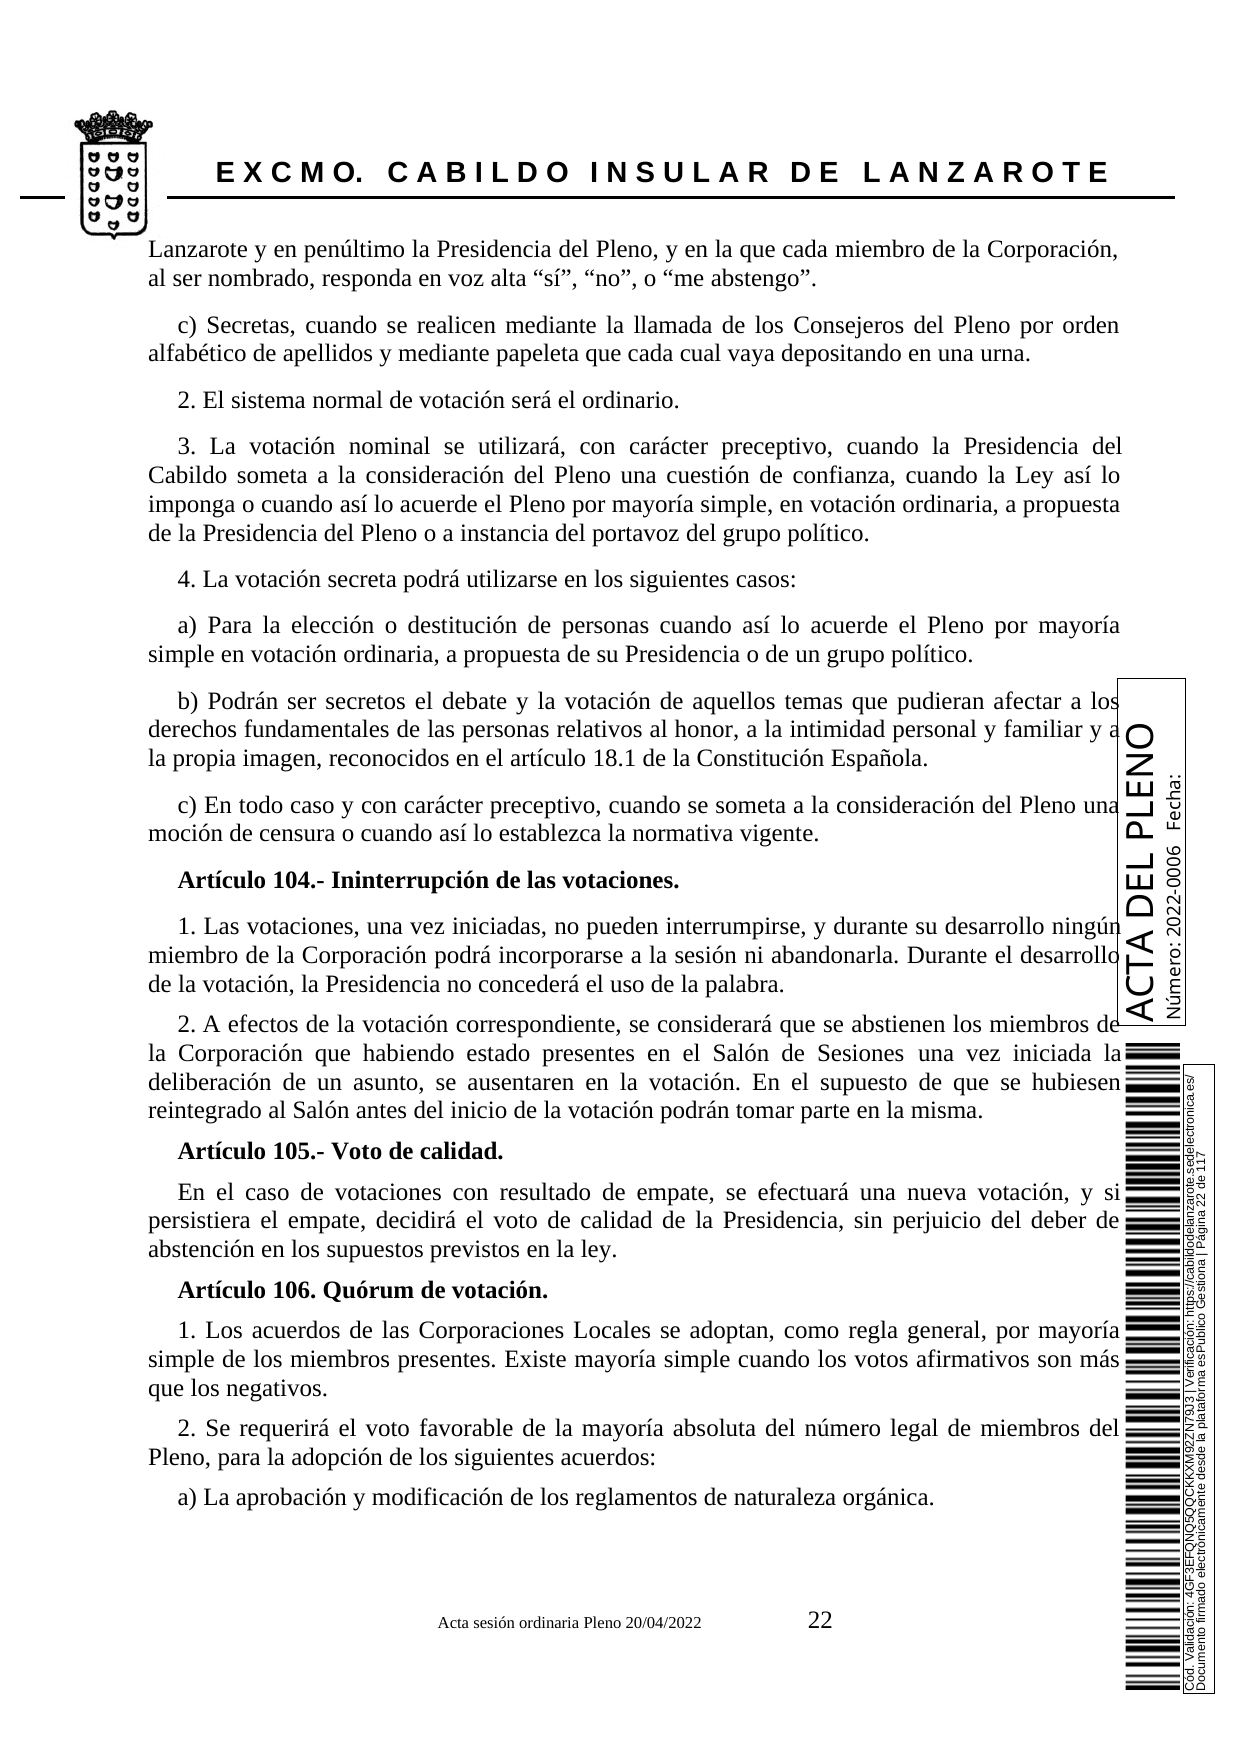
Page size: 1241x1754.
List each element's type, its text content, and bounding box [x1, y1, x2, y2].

list ACTA DEL PLENO [1118, 894, 1160, 1025]
list La aprobación y modificación de los reglamentos de naturaleza orgánica. [177, 1482, 1125, 1511]
subtitle Artículo 104.- Ininterrupción de las votaciones. [177, 865, 1190, 894]
subtitle Artículo 106. Quórum de votación. [177, 1275, 1125, 1303]
list La votación nominal se utilizará, con carácter preceptivo, cuando la Presidencia del Cabildo someta a la consideración del Pleno una cuestión de confianza, cuando la Ley así lo imponga o cuando así lo acuerde el Pleno por mayoría simple, en votación ordinaria, a propuesta de la Presidencia del Pleno o a instancia del portavoz del grupo político. [148, 431, 1122, 546]
list Número: 2022-0006 Fecha: 24/05/2022 [1163, 894, 1185, 1025]
text En el caso de votaciones con resultado de empate, se efectuará una nueva votación, y si persistiera el empate, decidirá el voto de calidad de la Presidencia, sin perjuicio del deber de abstención en los supuestos previstos en la ley. [148, 1177, 1122, 1263]
list El sistema normal de votación será el ordinario. [177, 385, 1190, 414]
text Lanzarote y en penúltimo la Presidencia del Pleno, y en la que cada miembro de la Corporación, al ser nombrado, responda en voz alta “sí”, “no”, o “me abstengo”. [148, 234, 1133, 292]
list A efectos de la votación correspondiente, se considerará que se abstienen los miembros de la Corporación que habiendo estado presentes en el Salón de Sesiones una vez iniciada la deliberación de un asunto, se ausentaren en la votación. En el supuesto de que se hubiesen reintegrado al Salón antes del inicio de la votación podrán tomar parte en la misma. [148, 1009, 1122, 1124]
list ACTA DEL PLENO [1118, 680, 1160, 865]
list Para la elección o destitución de personas cuando así lo acuerde el Pleno por mayoría simple en votación ordinaria, a propuesta de su Presidencia o de un grupo político. [148, 611, 1122, 668]
text Cód. Validación: 4GF3EFQNQ5QQCKKXM92ZN79J3 | Verificación: https://cabildodelanzarote.sedelectronica.es/ Documento firmado electrónicamente desde la plataforma esPublico Gestiona | Página 22 de 117 [1184, 1066, 1208, 1693]
subtitle E X C M O. C A B I L D O I N S U L A R D E L A N Z A R O T E [215, 155, 1190, 189]
list En todo caso y con carácter preceptivo, cuando se someta a la consideración del Pleno una moción de censura o cuando así lo establezca la normativa vigente. [148, 790, 1121, 847]
subtitle Artículo 105.- Voto de calidad. [177, 1136, 1125, 1165]
list Número: 2022-0006 Fecha: 24/05/2022 [1163, 682, 1185, 865]
list La votación secreta podrá utilizarse en los siguientes casos: [177, 564, 1190, 593]
list Podrán ser secretos el debate y la votación de aquellos temas que pudieran afectar a los derechos fundamentales de las personas relativos al honor, a la intimidad personal y familiar y a la propia imagen, reconocidos en el artículo 18.1 de la Constitución Española. [148, 686, 1122, 772]
list Las votaciones, una vez iniciadas, no pueden interrumpirse, y durante su desarrollo ningún miembro de la Corporación podrá incorporarse a la sesión ni abandonarla. Durante el desarrollo de la votación, la Presidencia no concederá el uso de la palabra. [148, 911, 1122, 998]
picture [1125, 1043, 1180, 1690]
list Los acuerdos de las Corporaciones Locales se adoptan, como regla general, por mayoría simple de los miembros presentes. Existe mayoría simple cuando los votos afirmativos son más que los negativos. [148, 1315, 1122, 1401]
list Se requerirá el voto favorable de la mayoría absoluta del número legal de miembros del Pleno, para la adopción de los siguientes acuerdos: [148, 1413, 1122, 1471]
text Acta sesión ordinaria Pleno 20/04/2022 22 [437, 1605, 1125, 1633]
list Secretas, cuando se realicen mediante la llamada de los Consejeros del Pleno por orden alfabético de apellidos y mediante papeleta que cada cual vaya depositando en una urna. [148, 310, 1121, 367]
picture [65, 94, 167, 249]
